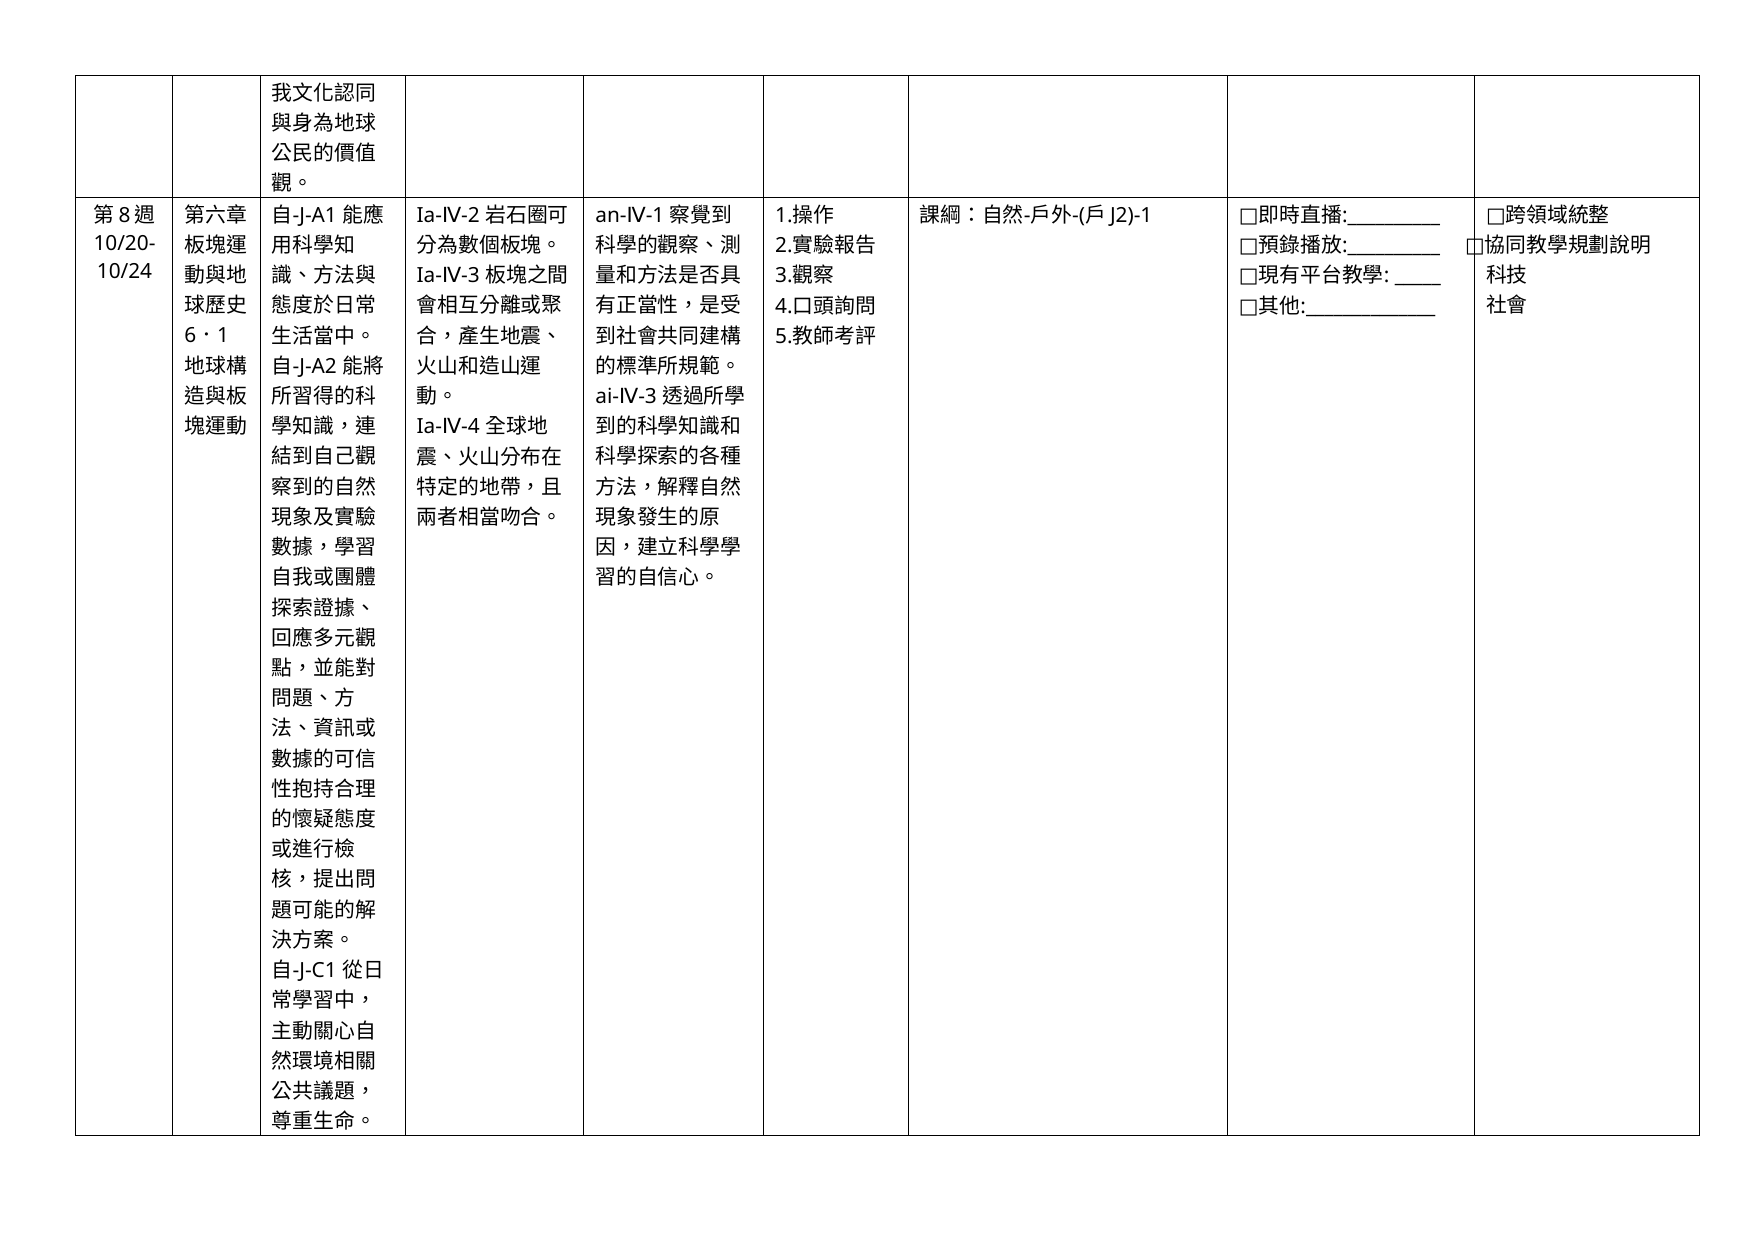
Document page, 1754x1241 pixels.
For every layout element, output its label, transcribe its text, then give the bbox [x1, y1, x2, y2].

table_cell Ia-Ⅳ-2 岩石圈可分為數個板塊。 Ia-Ⅳ-3 板塊之間會相互分離或聚合，產生地震、火山和造山運動。 Ia-Ⅳ-4 全球地震、火山分布在特定的地帶，且兩者相當吻合。 [406, 198, 583, 1135]
table_cell 課綱：自然-戶外-(戶J2)-1 [909, 198, 1227, 1135]
table_cell □即時直播:__________ □預錄播放:__________ □現有平台教學: _____ □其他:______________ [1228, 198, 1474, 1135]
table_cell □即時直播:__________ □預錄播放:__________ ■現有平台教學:PaGamO □其他:______________ [1228, 76, 1474, 197]
table_cell 1.操作 2.實驗報告 3.觀察 4.口頭詢問 5.教師考評 [764, 198, 908, 1135]
table_cell 第8週 10/20-10/24 [76, 198, 172, 1135]
table_cell [406, 76, 583, 197]
table_cell 我文化認同與身為地球公民的價值觀。 [261, 76, 405, 197]
table_cell [764, 76, 908, 197]
table_cell 第六章 板塊運動與地球歷史 6．1地球構造與板塊運動 [173, 198, 260, 1135]
table_cell □跨領域統整 □協同教學規劃說明 科技 社會 [1475, 198, 1699, 1135]
table_cell [76, 76, 172, 197]
table_cell 自-J-A1 能應用科學知識、方法與態度於日常生活當中。 自-J-A2 能將所習得的科學知識，連結到自己觀察到的自然現象及實驗數據，學習自我或團體探索證據、回應多元觀點，並能對問題、方法、資訊或數據的可信性抱持合理的懷疑態度或進行檢核，提出問題可能的解決方案。 自-J-C1 從日常學習中，主動關心自然環境相關公共議題，尊重生命。 [261, 198, 405, 1135]
table_cell □跨領域統整 □協同教學規劃說明 科技 社會 [1475, 76, 1699, 197]
table_cell [173, 76, 260, 197]
table_cell an-Ⅳ-1 察覺到科學的觀察、測量和方法是否具有正當性，是受到社會共同建構的標準所規範。 ai-Ⅳ-3 透過所學到的科學知識和科學探索的各種方法，解釋自然現象發生的原因，建立科學學習的自信心。 [584, 198, 763, 1135]
table_cell [909, 76, 1227, 197]
table_cell [584, 76, 763, 197]
